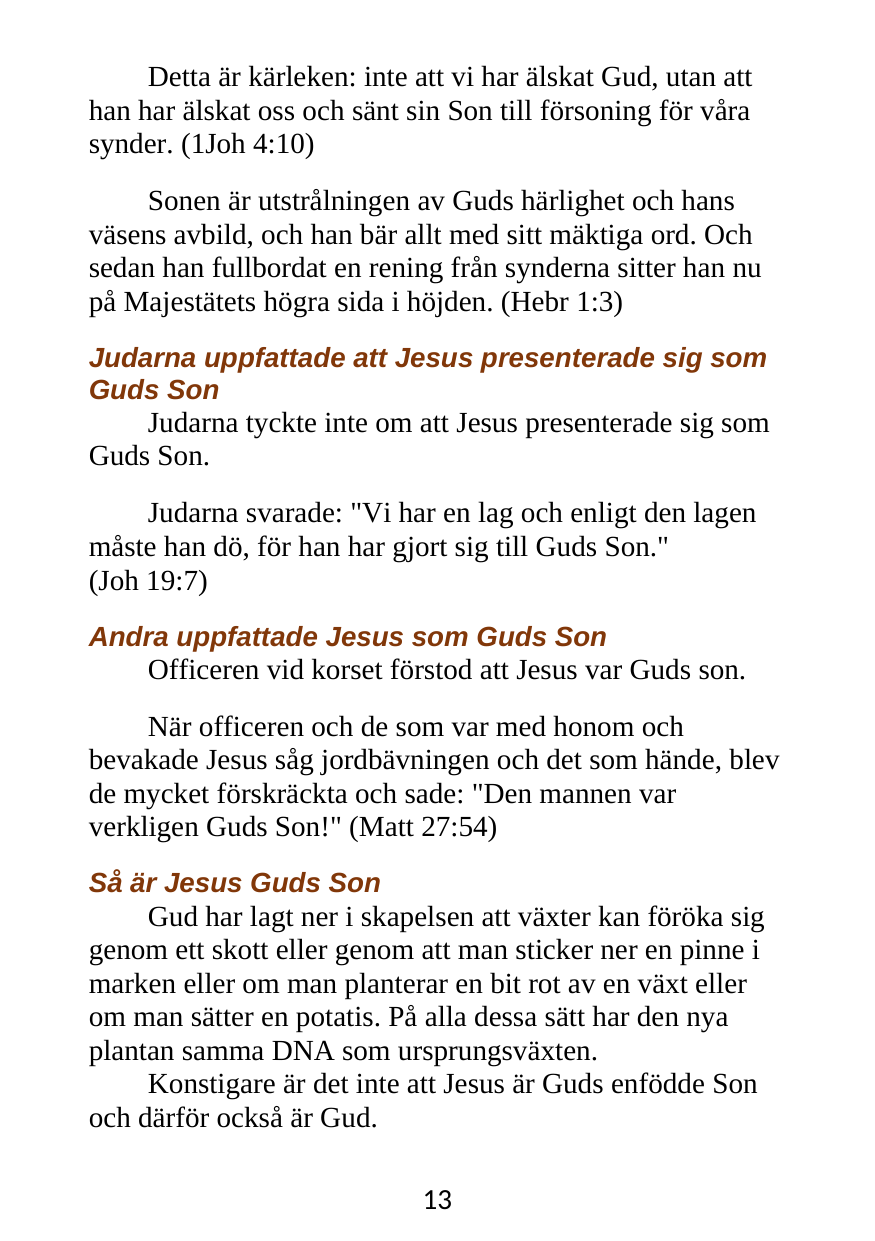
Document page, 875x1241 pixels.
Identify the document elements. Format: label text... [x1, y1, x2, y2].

text ‭Officeren vid korset förstod att Jesus var Guds son. [88, 652, 786, 685]
subtitle Judarna uppfattade att Jesus presenterade sig som Guds Son [88, 341, 786, 405]
text Konstigare är det inte att Jesus är Guds enfödde Son och därför också är Gud. [88, 1066, 786, 1133]
text ‭Detta är kärleken: inte att vi har älskat Gud, utan att han har älskat oss och sänt sin Son till försoning för våra synder. (1Joh 4:10) [88, 59, 786, 160]
text Gud har lagt ner i skapelsen att växter kan föröka sig genom ett skott eller genom att man sticker ner en pinne i marken eller om man planterar en bit rot av en växt eller om man sätter en potatis. På alla dessa sätt har den nya plantan samma DNA som ursprungsväxten. [88, 899, 786, 1066]
text ‭Sonen är utstrålningen av Guds härlighet och hans väsens avbild, och han bär allt med sitt mäktiga ord. Och sedan han fullbordat en rening från synderna sitter han nu på Majestätets högra sida i höjden. (Hebr 1:3) [88, 183, 786, 317]
text ‭Judarna svarade: "Vi har en lag och enligt den lagen måste han dö, för han har gjort sig till Guds Son." (Joh 19:7) [88, 496, 786, 596]
text När officeren och de som var med honom och bevakade Jesus såg jordbävningen och det som hände, blev de mycket förskräckta och sade: "Den mannen var verkligen Guds Son!" (Matt 27:54) [88, 709, 786, 843]
subtitle Så är Jesus Guds Son [88, 867, 786, 899]
subtitle Andra uppfattade Jesus som Guds Son [88, 620, 786, 652]
text Judarna tyckte inte om att Jesus presenterade sig som Guds Son. [88, 405, 786, 472]
